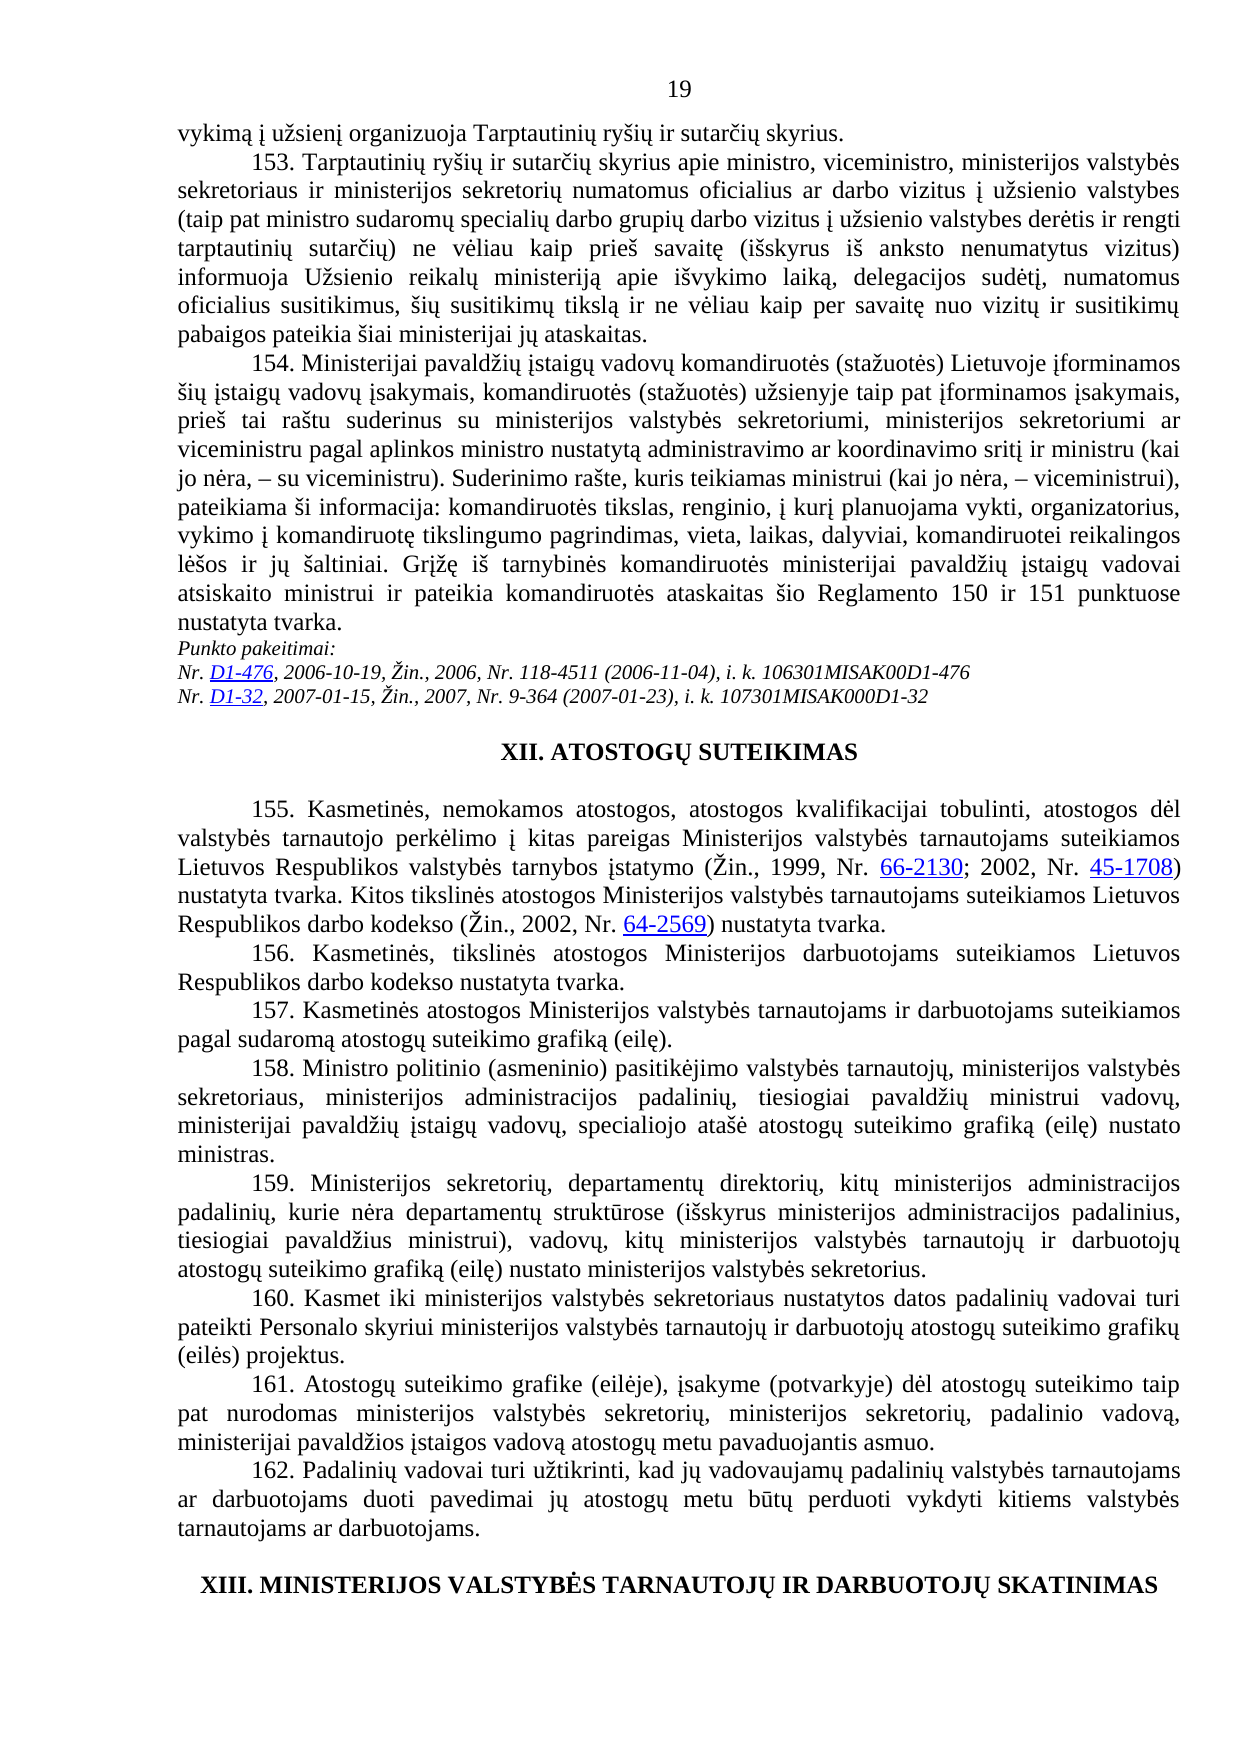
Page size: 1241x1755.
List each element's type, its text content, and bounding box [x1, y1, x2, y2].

text XIII. MINISTERIJOS VALSTYBĖS TARNAUTOJŲ IR DARBUOTOJŲ SKATINIMAS [177, 1570, 1181, 1599]
text 154. Ministerijai pavaldžių įstaigų vadovų komandiruotės (stažuotės) Lietuvoje įforminamos šių įstaigų vadovų įsakymais, komandiruotės (stažuotės) užsienyje taip pat įforminamos įsakymais, prieš tai raštu suderinus su ministerijos valstybės sekretoriumi, ministerijos sekretoriumi ar viceministru pagal aplinkos ministro nustatytą administravimo ar koordinavimo sritį ir ministru (kai jo nėra, – su viceministru). Suderinimo rašte, kuris teikiamas ministrui (kai jo nėra, – viceministrui), pateikiama ši informacija: komandiruotės tikslas, renginio, į kurį planuojama vykti, organizatorius, vykimo į komandiruotę tikslingumo pagrindimas, vieta, laikas, dalyviai, komandiruotei reikalingos lėšos ir jų šaltiniai. Grįžę iš tarnybinės komandiruotės ministerijai pavaldžių įstaigų vadovai atsiskaito ministrui ir pateikia komandiruotės ataskaitas šio Reglamento 150 ir 151 punktuose nustatyta tvarka. [177, 348, 1181, 636]
text 159. Ministerijos sekretorių, departamentų direktorių, kitų ministerijos administracijos padalinių, kurie nėra departamentų struktūrose (išskyrus ministerijos administracijos padalinius, tiesiogiai pavaldžius ministrui), vadovų, kitų ministerijos valstybės tarnautojų ir darbuotojų atostogų suteikimo grafiką (eilę) nustato ministerijos valstybės sekretorius. [177, 1168, 1181, 1283]
text 157. Kasmetinės atostogos Ministerijos valstybės tarnautojams ir darbuotojams suteikiamos pagal sudaromą atostogų suteikimo grafiką (eilę). [177, 995, 1181, 1053]
text 155. Kasmetinės, nemokamos atostogos, atostogos kvalifikacijai tobulinti, atostogos dėl valstybės tarnautojo perkėlimo į kitas pareigas Ministerijos valstybės tarnautojams suteikiamos Lietuvos Respublikos valstybės tarnybos įstatymo (Žin., 1999, Nr. 66-2130; 2002, Nr. 45-1708) nustatyta tvarka. Kitos tikslinės atostogos Ministerijos valstybės tarnautojams suteikiamos Lietuvos Respublikos darbo kodekso (Žin., 2002, Nr. 64-2569) nustatyta tvarka. [177, 794, 1181, 938]
text 158. Ministro politinio (asmeninio) pasitikėjimo valstybės tarnautojų, ministerijos valstybės sekretoriaus, ministerijos administracijos padalinių, tiesiogiai pavaldžių ministrui vadovų, ministerijai pavaldžių įstaigų vadovų, specialiojo atašė atostogų suteikimo grafiką (eilę) nustato ministras. [177, 1053, 1181, 1168]
text Punkto pakeitimai: [177, 636, 1181, 660]
text Nr. D1-32, 2007-01-15, Žin., 2007, Nr. 9-364 (2007-01-23), i. k. 107301MISAK000D1-32 [177, 684, 1181, 708]
text 162. Padalinių vadovai turi užtikrinti, kad jų vadovaujamų padalinių valstybės tarnautojams ar darbuotojams duoti pavedimai jų atostogų metu būtų perduoti vykdyti kitiems valstybės tarnautojams ar darbuotojams. [177, 1455, 1181, 1542]
text 156. Kasmetinės, tikslinės atostogos Ministerijos darbuotojams suteikiamos Lietuvos Respublikos darbo kodekso nustatyta tvarka. [177, 938, 1181, 995]
text XII. ATOSTOGŲ SUTEIKIMAS [177, 737, 1181, 765]
text vykimą į užsienį organizuoja Tarptautinių ryšių ir sutarčių skyrius. [177, 118, 1181, 147]
text 161. Atostogų suteikimo grafike (eilėje), įsakyme (potvarkyje) dėl atostogų suteikimo taip pat nurodomas ministerijos valstybės sekretorių, ministerijos sekretorių, padalinio vadovą, ministerijai pavaldžios įstaigos vadovą atostogų metu pavaduojantis asmuo. [177, 1369, 1181, 1455]
text Nr. D1-476, 2006-10-19, Žin., 2006, Nr. 118-4511 (2006-11-04), i. k. 106301MISAK00D1-476 [177, 660, 1181, 684]
text 160. Kasmet iki ministerijos valstybės sekretoriaus nustatytos datos padalinių vadovai turi pateikti Personalo skyriui ministerijos valstybės tarnautojų ir darbuotojų atostogų suteikimo grafikų (eilės) projektus. [177, 1283, 1181, 1369]
text 153. Tarptautinių ryšių ir sutarčių skyrius apie ministro, viceministro, ministerijos valstybės sekretoriaus ir ministerijos sekretorių numatomus oficialius ar darbo vizitus į užsienio valstybes (taip pat ministro sudaromų specialių darbo grupių darbo vizitus į užsienio valstybes derėtis ir rengti tarptautinių sutarčių) ne vėliau kaip prieš savaitę (išskyrus iš anksto nenumatytus vizitus) informuoja Užsienio reikalų ministeriją apie išvykimo laiką, delegacijos sudėtį, numatomus oficialius susitikimus, šių susitikimų tikslą ir ne vėliau kaip per savaitę nuo vizitų ir susitikimų pabaigos pateikia šiai ministerijai jų ataskaitas. [177, 147, 1181, 348]
